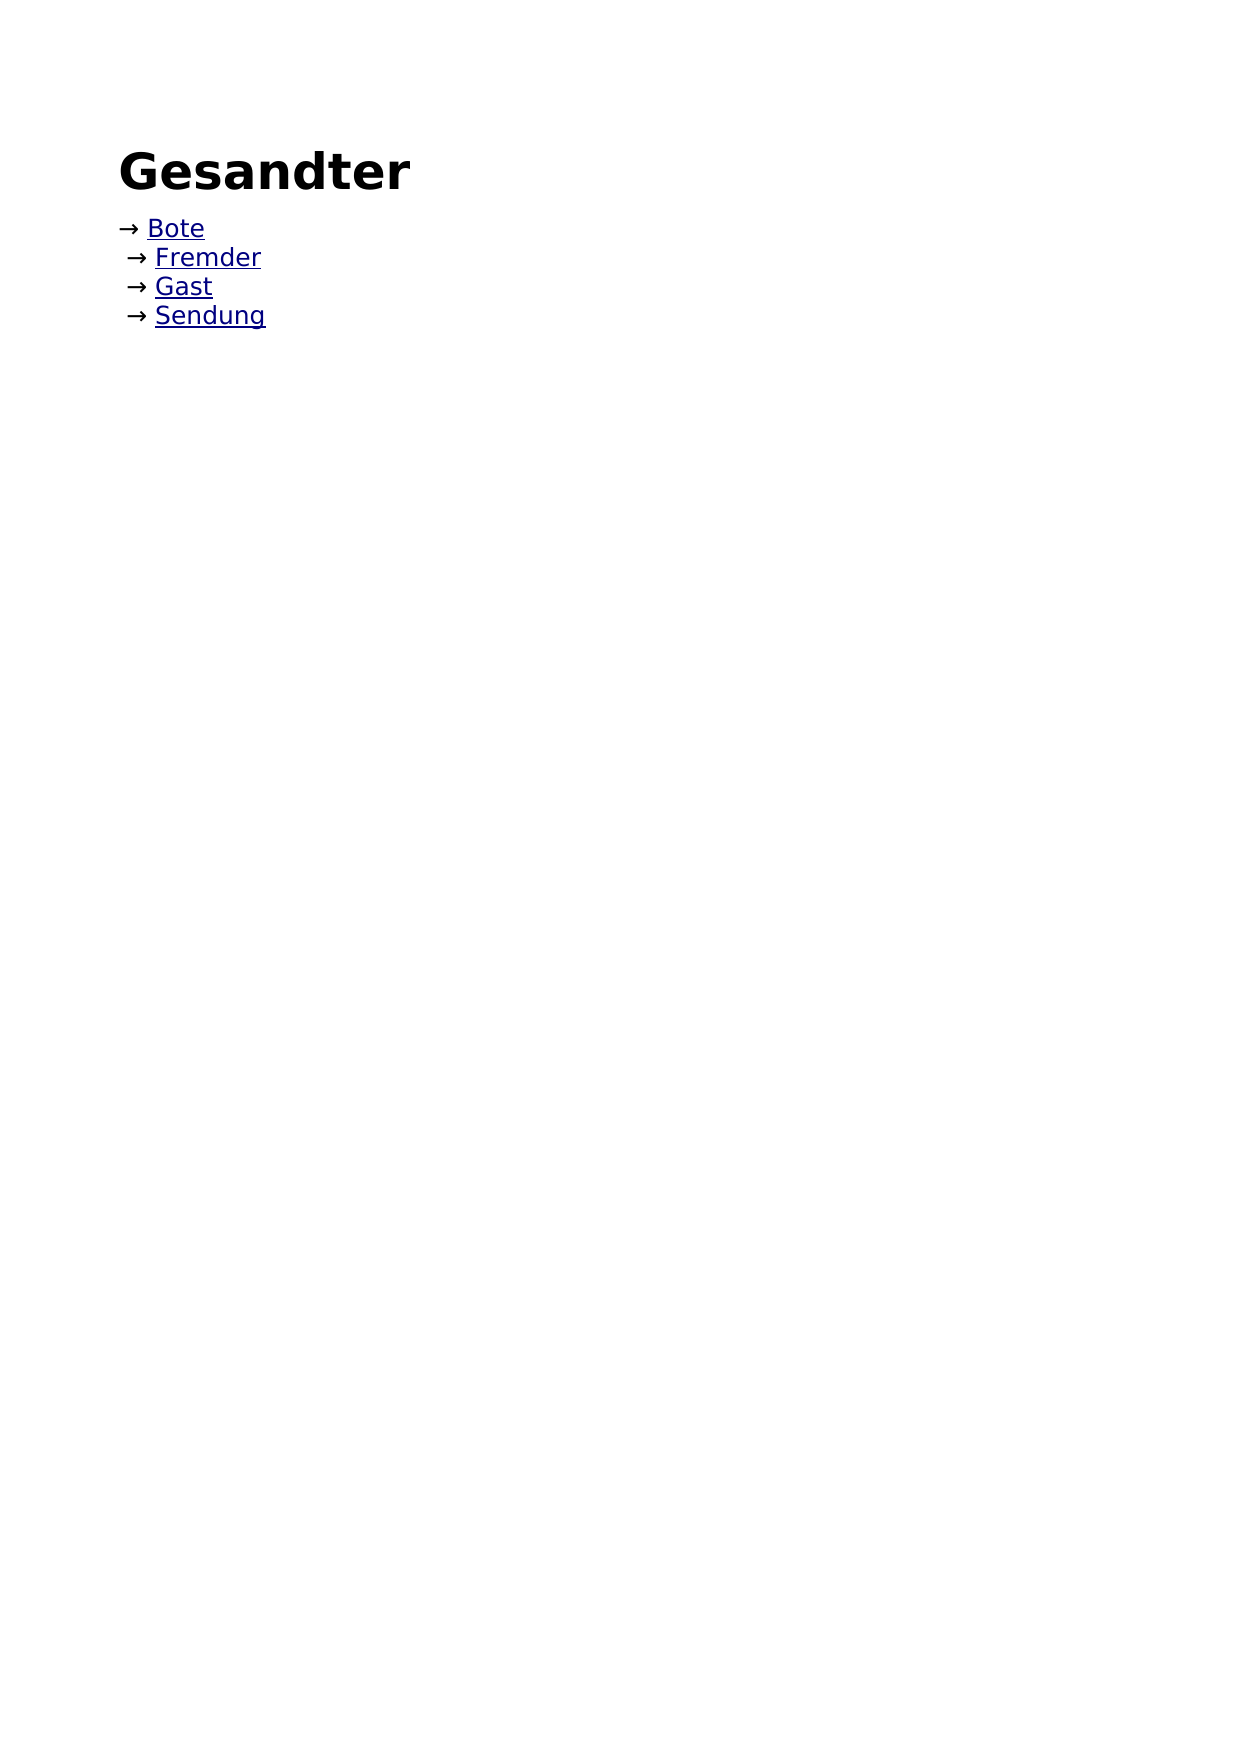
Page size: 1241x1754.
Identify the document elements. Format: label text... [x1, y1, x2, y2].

subtitle Gesandter [118, 143, 1122, 201]
text → Bote → Fremder → Gast → Sendung [118, 214, 1122, 360]
